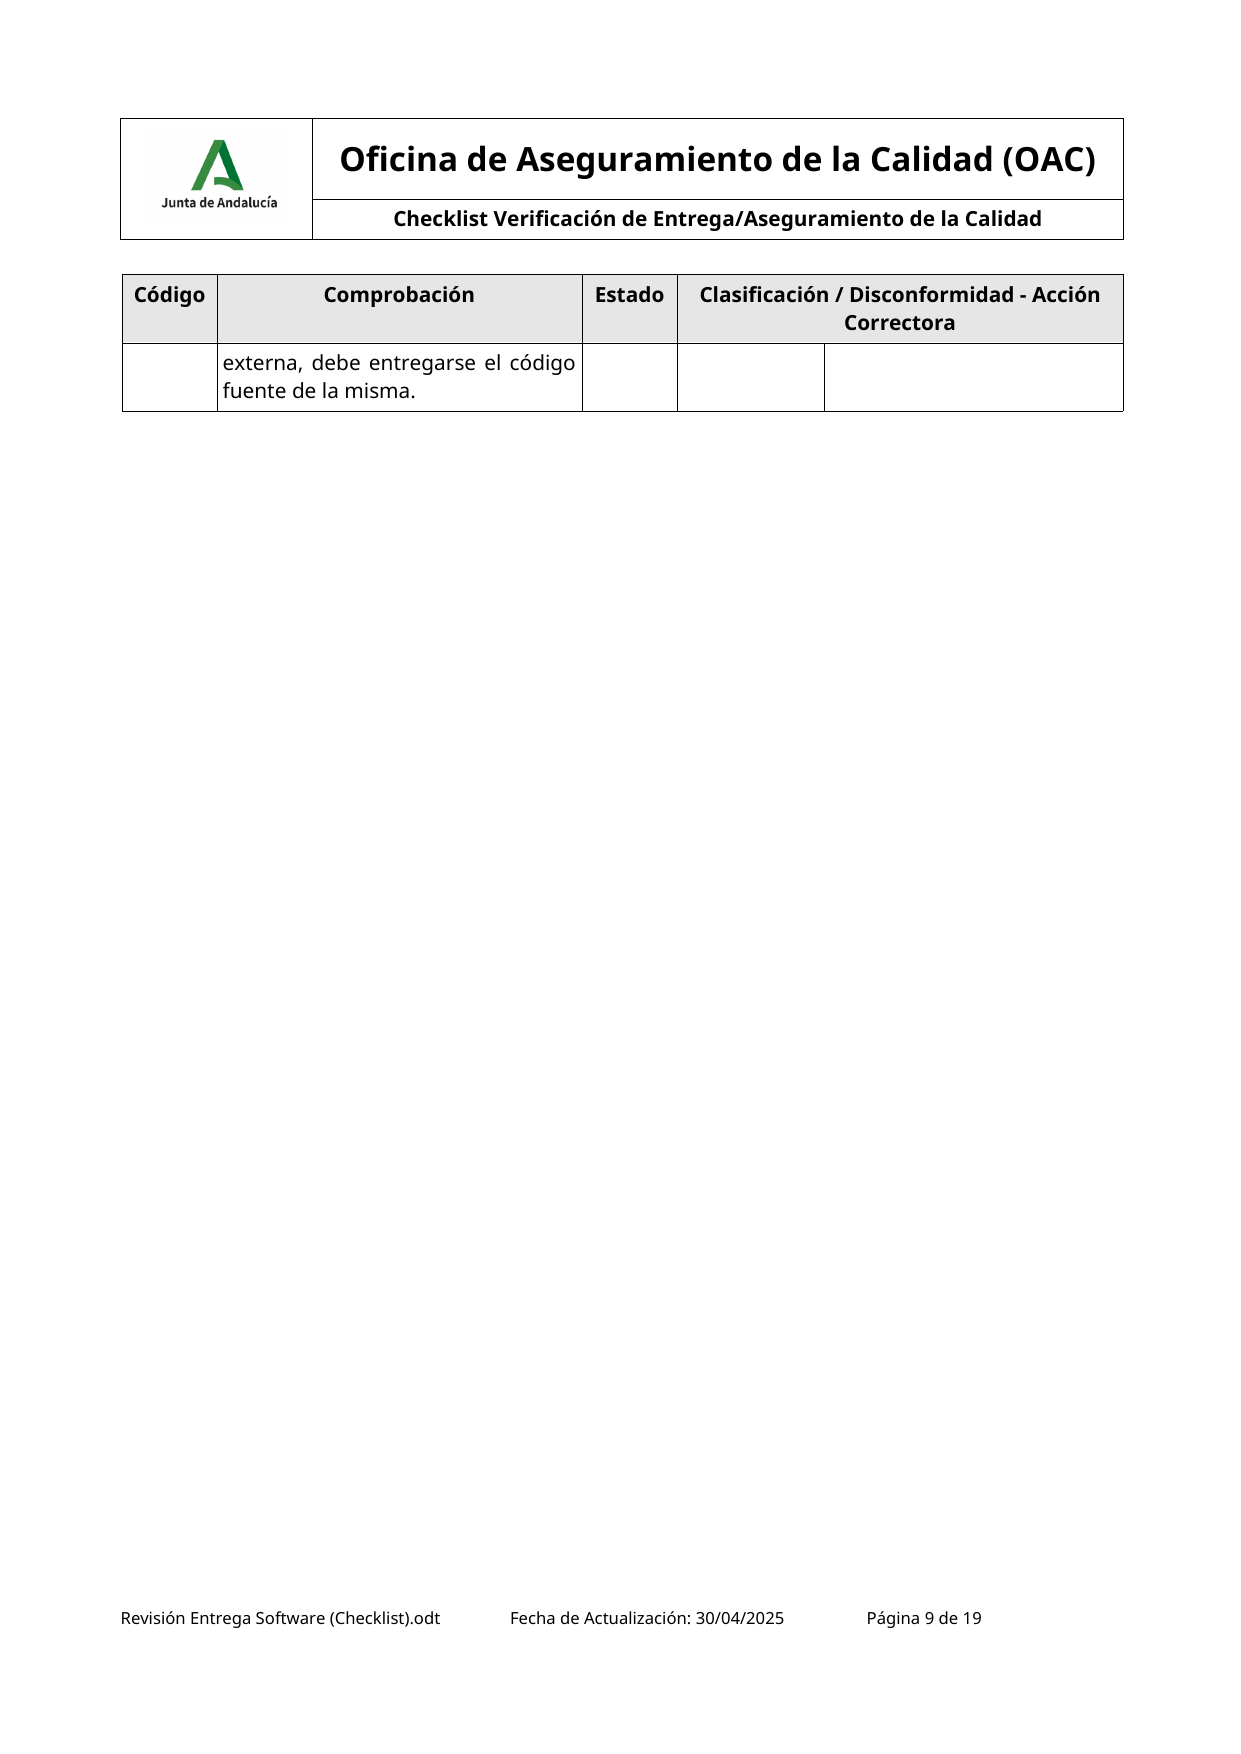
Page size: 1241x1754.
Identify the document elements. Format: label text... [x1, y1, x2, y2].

table_cell [123, 344, 217, 411]
table_cell [825, 344, 1123, 411]
table_cell [583, 344, 677, 411]
table_header Código [123, 275, 217, 342]
table_cell externa, debe entregarse el código fuente de la misma. [218, 344, 582, 411]
table_cell [678, 344, 824, 411]
table_header Estado [583, 275, 677, 342]
table_header Comprobación [218, 275, 582, 342]
table_header Clasificación / Disconformidad - Acción Correctora [678, 275, 1123, 342]
